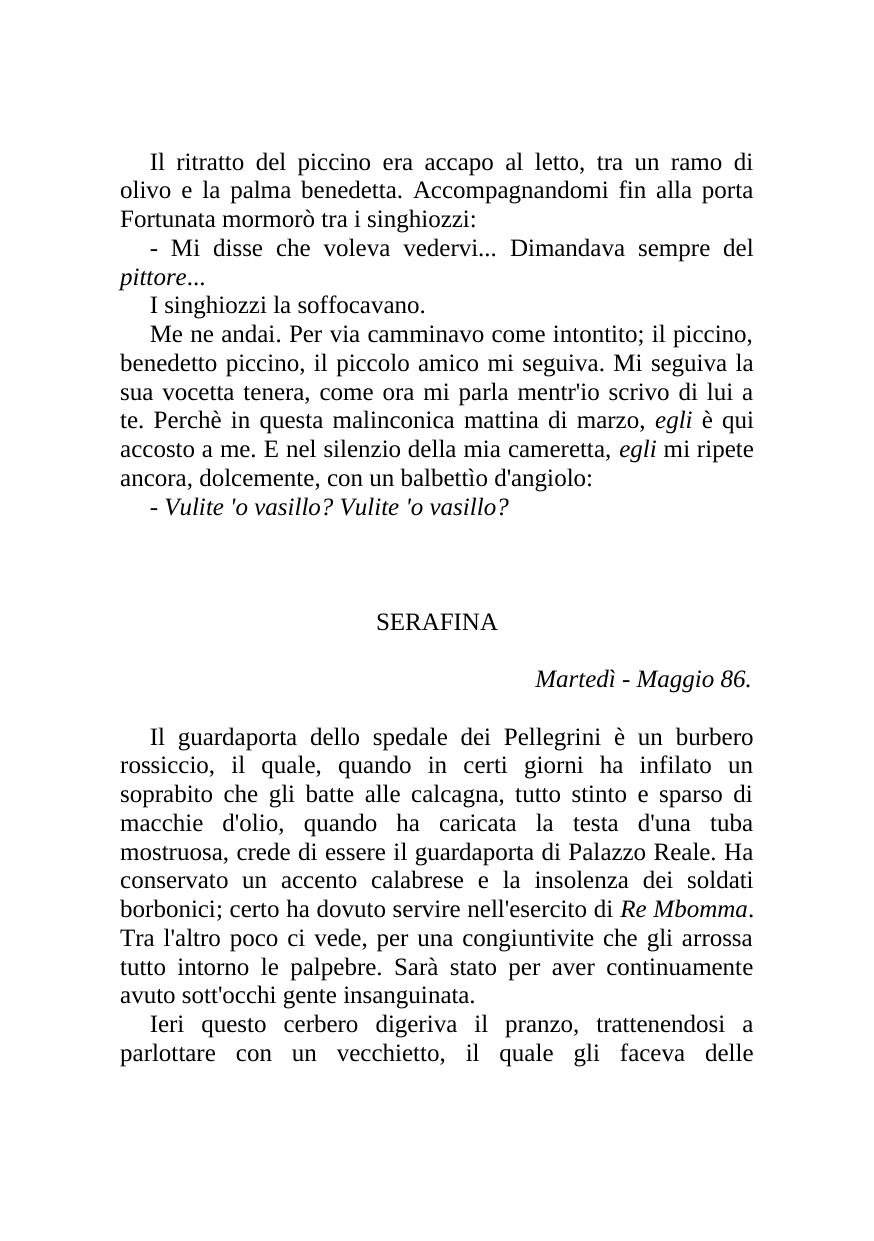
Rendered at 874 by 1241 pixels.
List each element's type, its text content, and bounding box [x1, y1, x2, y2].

text Me ne andai. Per via camminavo come intontito; il piccino, benedetto piccino, il piccolo amico mi seguiva. Mi seguiva la sua vocetta tenera, come ora mi parla mentr'io scrivo di lui a te. Perchè in questa malinconica mattina di marzo, egli è qui accosto a me. E nel silenzio della mia cameretta, egli mi ripete ancora, dolcemente, con un balbettìo d'angiolo: [120, 319, 754, 492]
text Il ritratto del piccino era accapo al letto, tra un ramo di olivo e la palma benedetta. Accompagnandomi fin alla porta Fortunata mormorò tra i singhiozzi: [120, 147, 754, 233]
text Ieri questo cerbero digeriva il pranzo, trattenendosi a parlottare con un vecchietto, il quale gli faceva delle [120, 1009, 754, 1067]
text Martedì - Maggio 86. [120, 664, 754, 693]
text Il guardaporta dello spedale dei Pellegrini è un burbero rossiccio, il quale, quando in certi giorni ha infilato un soprabito che gli batte alle calcagna, tutto stinto e sparso di macchie d'olio, quando ha caricata la testa d'una tuba mostruosa, crede di essere il guardaporta di Palazzo Reale. Ha conservato un accento calabrese e la insolenza dei soldati borbonici; certo ha dovuto servire nell'esercito di Re Mbomma. Tra l'altro poco ci vede, per una congiuntivite che gli arrossa tutto intorno le palpebre. Sarà stato per aver continuamente avuto sott'occhi gente insanguinata. [120, 722, 754, 1009]
text I singhiozzi la soffocavano. [120, 291, 754, 319]
text - Vulite 'o vasillo? Vulite 'o vasillo? [120, 492, 754, 521]
text SERAFINA [120, 607, 754, 636]
text - Mi disse che voleva vedervi... Dimandava sempre del pittore... [120, 233, 754, 291]
